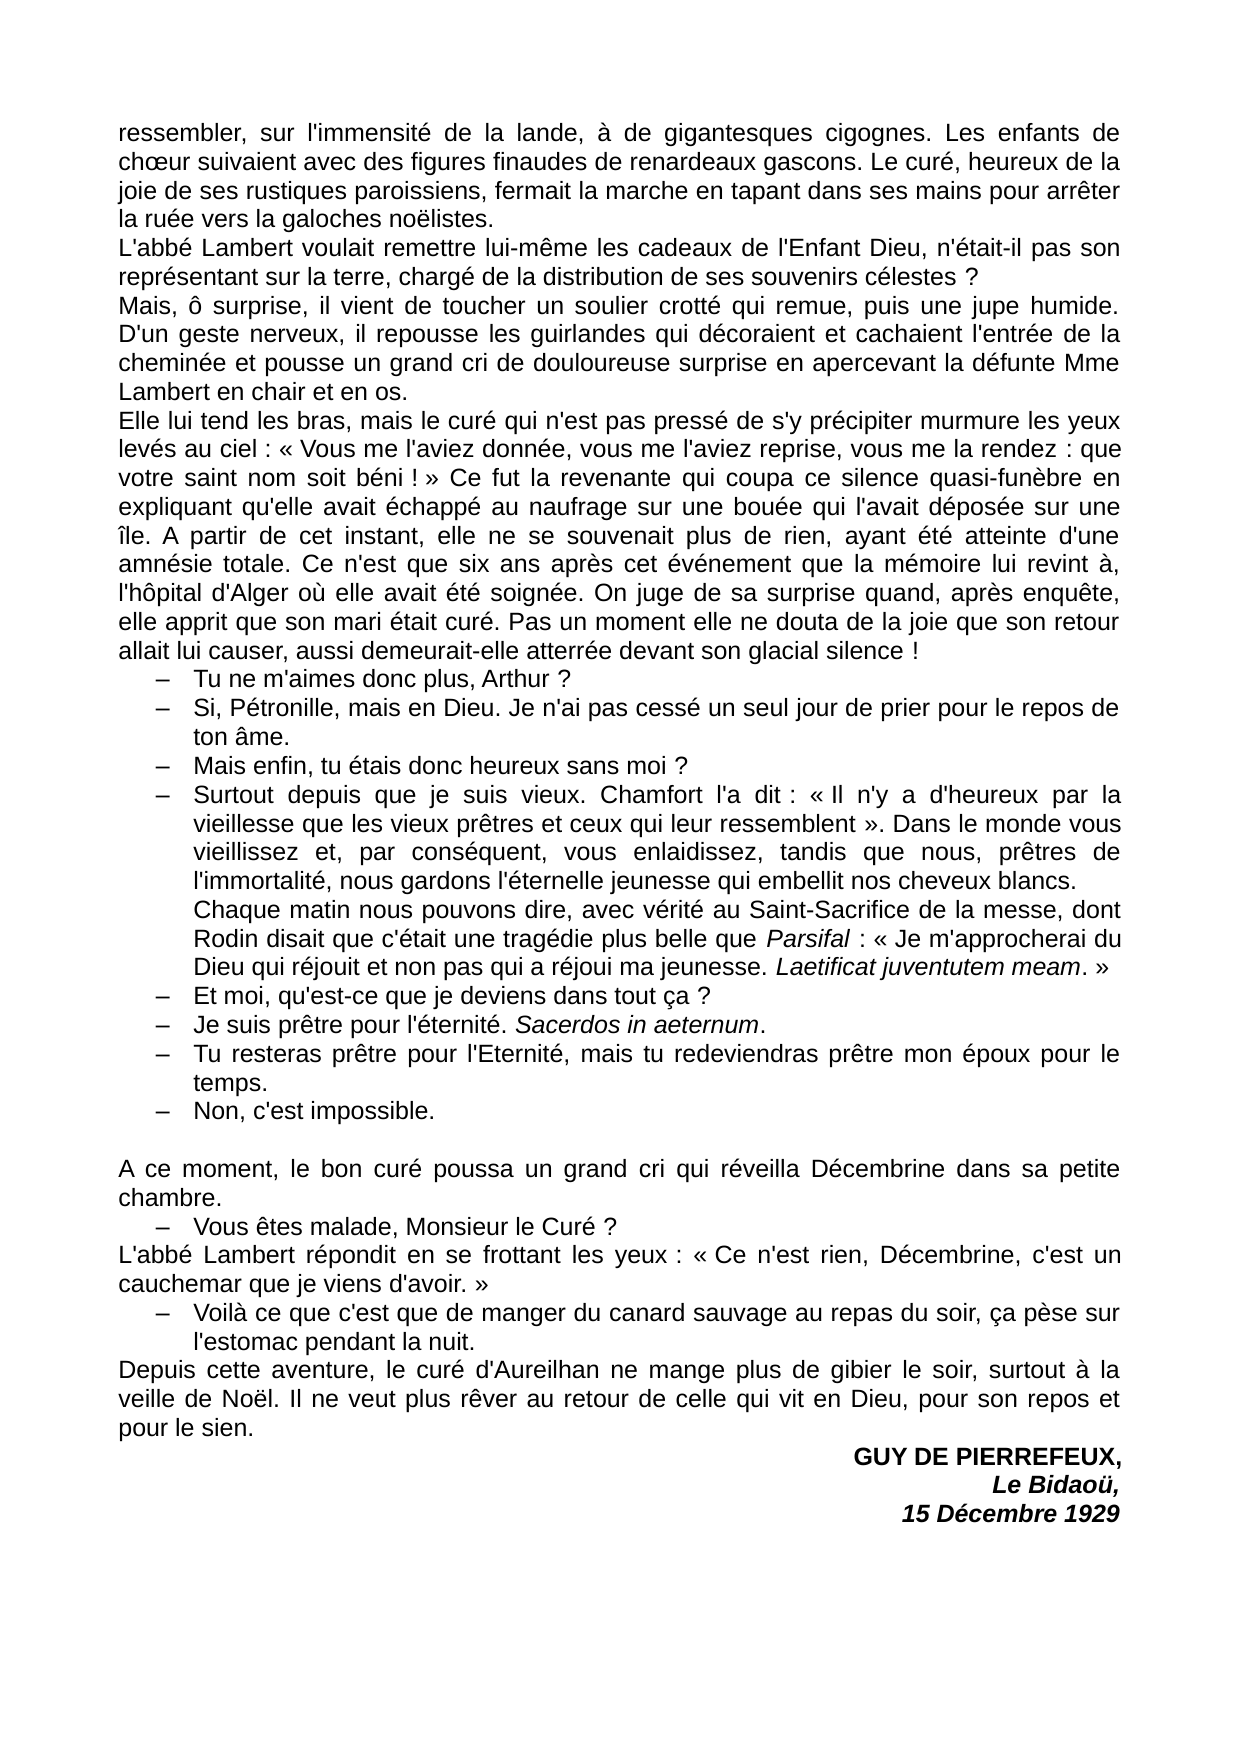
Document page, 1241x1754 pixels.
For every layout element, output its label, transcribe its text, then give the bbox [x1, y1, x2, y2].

list Vous êtes malade, Monsieur le Curé ? [156, 1211, 1122, 1240]
list Mais enfin, tu étais donc heureux sans moi ? [156, 751, 1122, 780]
text Depuis cette aventure, le curé d'Aureilhan ne mange plus de gibier le soir, surtout à la veille de Noël. Il ne veut plus rêver au retour de celle qui vit en Dieu, pour son repos et pour le sien. [118, 1355, 1122, 1442]
list Et moi, qu'est-ce que je deviens dans tout ça ? [156, 981, 1122, 1010]
list Voilà ce que c'est que de manger du canard sauvage au repas du soir, ça pèse sur l'estomac pendant la nuit. [156, 1298, 1122, 1355]
text Mais, ô surprise, il vient de toucher un soulier crotté qui remue, puis une jupe humide. D'un geste nerveux, il repousse les guirlandes qui décoraient et cachaient l'entrée de la cheminée et pousse un grand cri de douloureuse surprise en apercevant la défunte Mme Lambert en chair et en os. [118, 291, 1122, 406]
text A ce moment, le bon curé poussa un grand cri qui réveilla Décembrine dans sa petite chambre. [118, 1154, 1122, 1211]
list Tu resteras prêtre pour l'Eternité, mais tu redeviendras prêtre mon époux pour le temps. [156, 1039, 1122, 1096]
list Tu ne m'aimes donc plus, Arthur ? [156, 664, 1122, 693]
text ressembler, sur l'immensité de la lande, à de gigantesques cigognes. Les enfants de chœur suivaient avec des figures finaudes de renardeaux gascons. Le curé, heureux de la joie de ses rustiques paroissiens, fermait la marche en tapant dans ses mains pour arrêter la ruée vers la galoches noëlistes. [118, 118, 1122, 233]
text Le Bidaoü, [118, 1470, 1122, 1499]
text 15 Décembre 1929 [118, 1499, 1122, 1528]
text Elle lui tend les bras, mais le curé qui n'est pas pressé de s'y précipiter murmure les yeux levés au ciel : « Vous me l'aviez donnée, vous me l'aviez reprise, vous me la rendez : que votre saint nom soit béni ! » Ce fut la revenante qui coupa ce silence quasi-funèbre en expliquant qu'elle avait échappé au naufrage sur une bouée qui l'avait déposée sur une île. A partir de cet instant, elle ne se souvenait plus de rien, ayant été atteinte d'une amnésie totale. Ce n'est que six ans après cet événement que la mémoire lui revint à, l'hôpital d'Alger où elle avait été soignée. On juge de sa surprise quand, après enquête, elle apprit que son mari était curé. Pas un moment elle ne douta de la joie que son retour allait lui causer, aussi demeurait-elle atterrée devant son glacial silence ! [118, 406, 1122, 664]
list Si, Pétronille, mais en Dieu. Je n'ai pas cessé un seul jour de prier pour le repos de ton âme. [156, 693, 1122, 751]
list Surtout depuis que je suis vieux. Chamfort l'a dit : « Il n'y a d'heureux par la vieillesse que les vieux prêtres et ceux qui leur ressemblent ». Dans le monde vous vieillissez et, par conséquent, vous enlaidissez, tandis que nous, prêtres de l'immortalité, nous gardons l'éternelle jeunesse qui embellit nos cheveux blancs. [156, 780, 1122, 895]
list Je suis prêtre pour l'éternité. Sacerdos in aeternum. [156, 1010, 1122, 1039]
text L'abbé Lambert répondit en se frottant les yeux : « Ce n'est rien, Décembrine, c'est un cauchemar que je viens d'avoir. » [118, 1240, 1122, 1298]
list Non, c'est impossible. [156, 1096, 1122, 1125]
text L'abbé Lambert voulait remettre lui-même les cadeaux de l'Enfant Dieu, n'était-il pas son représentant sur la terre, chargé de la distribution de ses souvenirs célestes ? [118, 233, 1122, 291]
list Chaque matin nous pouvons dire, avec vérité au Saint-Sacrifice de la messe, dont Rodin disait que c'était une tragédie plus belle que Parsifal : « Je m'approcherai du Dieu qui réjouit et non pas qui a réjoui ma jeunesse. Laetificat juventutem meam. » [156, 895, 1122, 981]
text GUY DE PIERREFEUX, [118, 1442, 1122, 1470]
